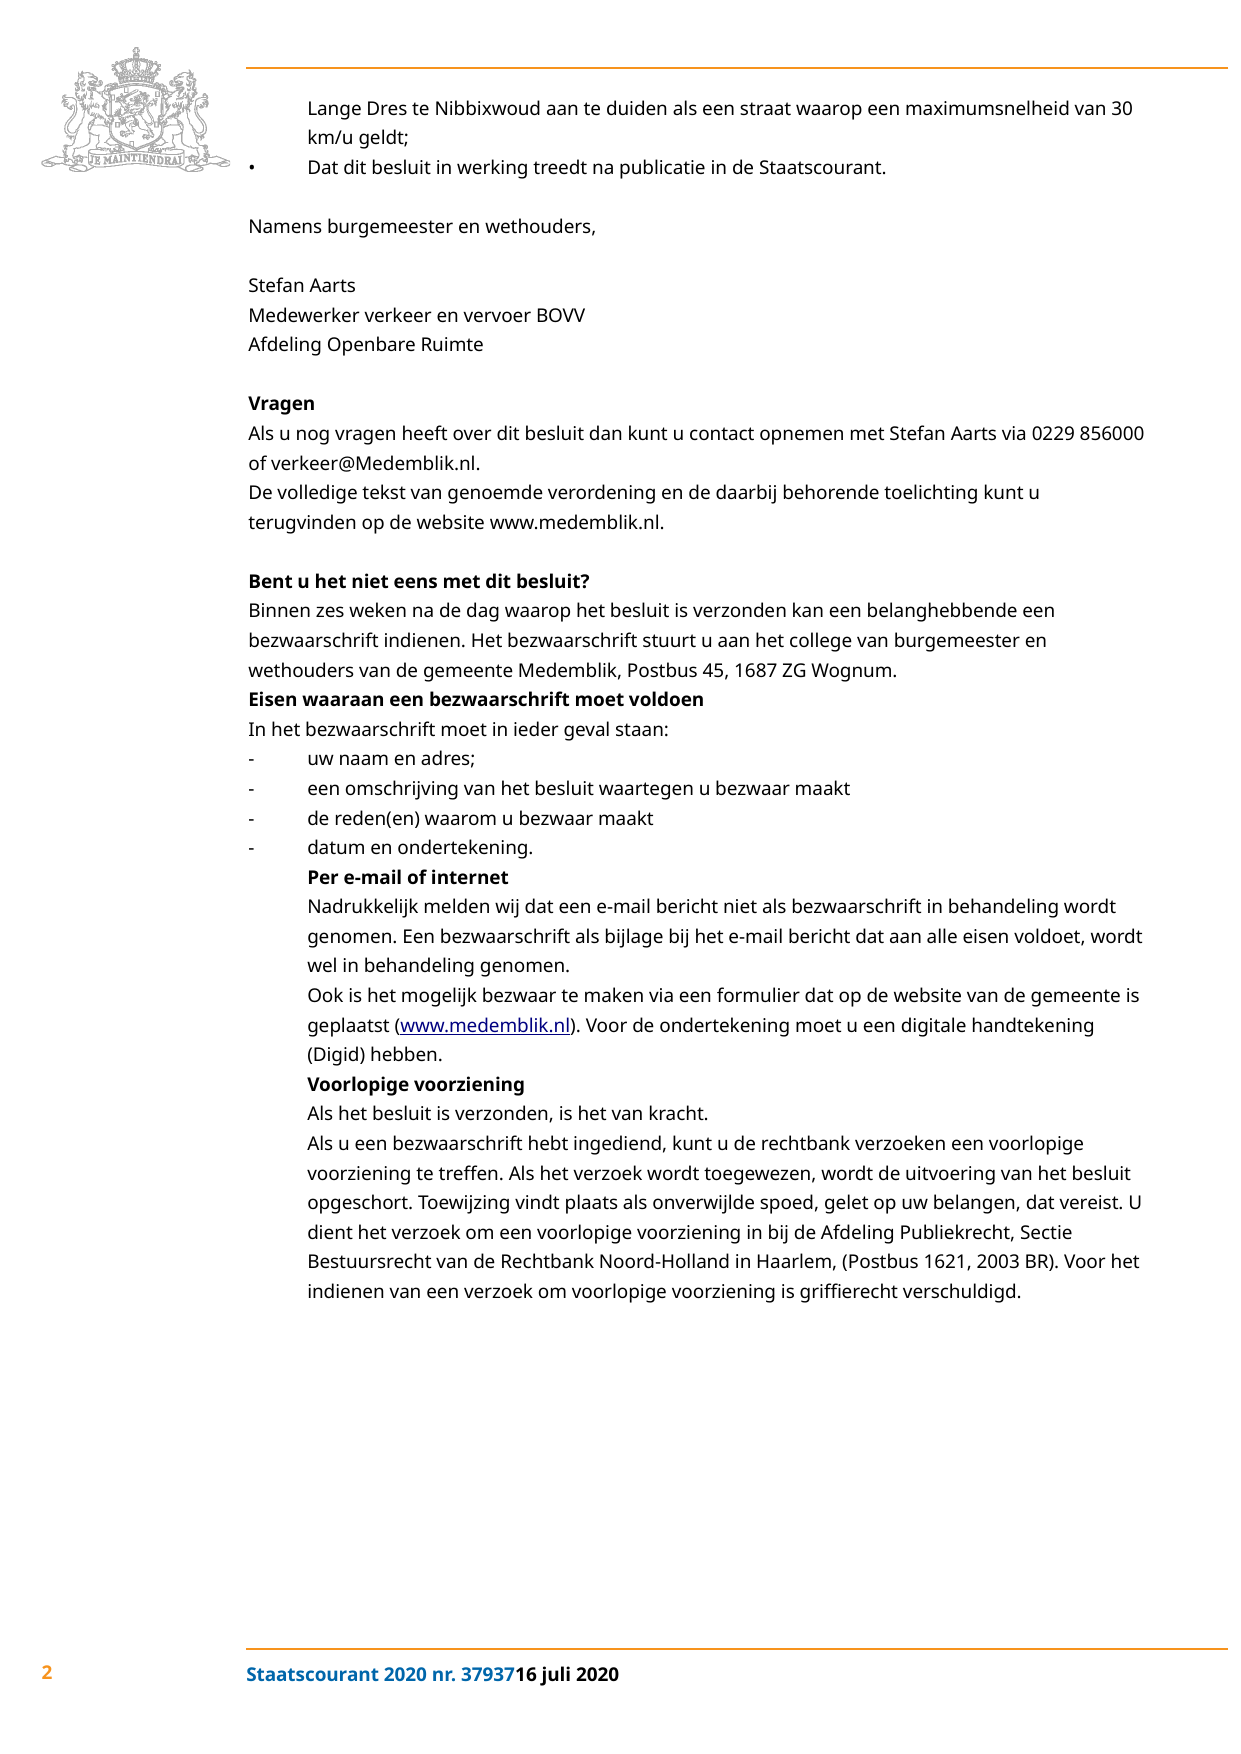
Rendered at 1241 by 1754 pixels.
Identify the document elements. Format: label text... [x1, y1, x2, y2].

list Als het besluit is verzonden, is het van kracht. [248, 1101, 1152, 1126]
list Voorlopige voorziening [248, 1071, 1152, 1097]
list Als u een bezwaarschrift hebt ingediend, kunt u de rechtbank verzoeken een voorlopige voorziening te treffen. Als het verzoek wordt toegewezen, wordt de uitvoering van het besluit opgeschort. Toewijzing vindt plaats als onverwijlde spoed, gelet op uw belangen, dat vereist. U dient het verzoek om een voorlopige voorziening in bij de Afdeling Publiekrecht, Sectie Bestuursrecht van de Rechtbank Noord-Holland in Haarlem, (Postbus 1621, 2003 BR). Voor het indienen van een verzoek om voorlopige voorziening is griffierecht verschuldigd. [248, 1130, 1152, 1304]
picture [41, 47, 231, 172]
text Afdeling Openbare Ruimte [248, 331, 1152, 357]
text Stefan Aarts [248, 272, 1152, 298]
text Bent u het niet eens met dit besluit? [248, 568, 1152, 594]
list Nadrukkelijk melden wij dat een e-mail bericht niet als bezwaarschrift in behandeling wordt genomen. Een bezwaarschrift als bijlage bij het e-mail bericht dat aan alle eisen voldoet, wordt wel in behandeling genomen. [248, 893, 1152, 978]
list datum en ondertekening. [248, 834, 1152, 860]
list een omschrijving van het besluit waartegen u bezwaar maakt [248, 775, 1152, 801]
text Binnen zes weken na de dag waarop het besluit is verzonden kan een belanghebbende een bezwaarschrift indienen. Het bezwaarschrift stuurt u aan het college van burgemeester en wethouders van de gemeente Medemblik, Postbus 45, 1687 ZG Wognum. [248, 598, 1152, 683]
text In het bezwaarschrift moet in ieder geval staan: [248, 716, 1152, 742]
text Vragen [248, 391, 1152, 416]
text De volledige tekst van genoemde verordening en de daarbij behorende toelichting kunt u terugvinden op de website www.medemblik.nl. [248, 479, 1152, 535]
list Ook is het mogelijk bezwaar te maken via een formulier dat op de website van de gemeente is geplaatst (www.medemblik.nl). Voor de ondertekening moet u een digitale handtekening (Digid) hebben. [248, 982, 1152, 1067]
list Per e-mail of internet [248, 864, 1152, 890]
list de reden(en) waarom u bezwaar maakt [248, 805, 1152, 831]
list Lange Dres te Nibbixwoud aan te duiden als een straat waarop een maximumsnelheid van 30 km/u geldt; [248, 95, 1152, 150]
list Dat dit besluit in werking treedt na publicatie in de Staatscourant. [248, 154, 1152, 180]
text Namens burgemeester en wethouders, [248, 213, 1152, 239]
text Eisen waaraan een bezwaarschrift moet voldoen [248, 686, 1152, 712]
list uw naam en adres; [248, 746, 1152, 771]
text Als u nog vragen heeft over dit besluit dan kunt u contact opnemen met Stefan Aarts via 0229 856000 of verkeer@Medemblik.nl. [248, 420, 1152, 476]
text Medewerker verkeer en vervoer BOVV [248, 302, 1152, 328]
